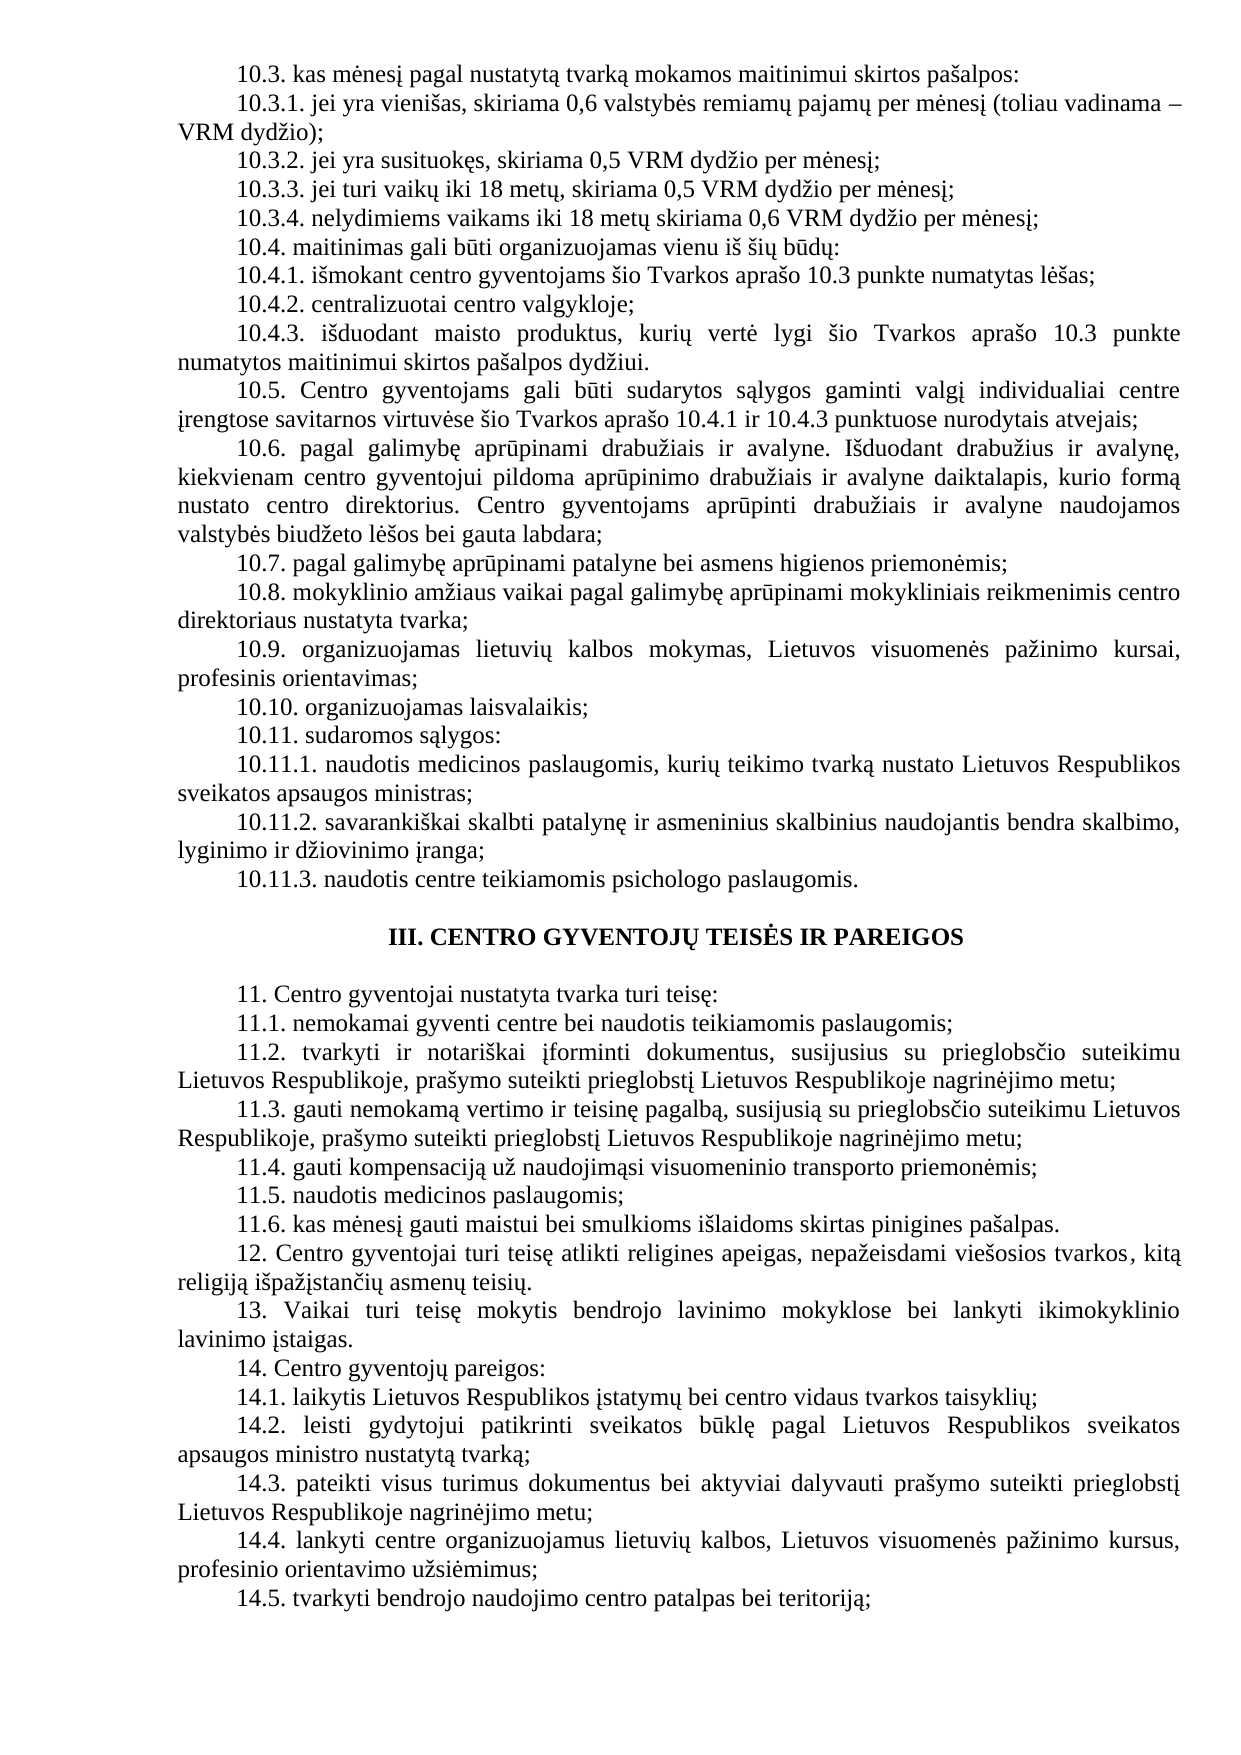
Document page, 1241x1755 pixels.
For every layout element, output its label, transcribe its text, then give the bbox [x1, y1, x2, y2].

text 13. Vaikai turi teisę mokytis bendrojo lavinimo mokyklose bei lankyti ikimokyklinio lavinimo įstaigas. [177, 1295, 1181, 1353]
text 11.2. tvarkyti ir notariškai įforminti dokumentus, susijusius su prieglobsčio suteikimu Lietuvos Respublikoje, prašymo suteikti prieglobstį Lietuvos Respublikoje nagrinėjimo metu; [177, 1037, 1181, 1094]
text 14.5. tvarkyti bendrojo naudojimo centro patalpas bei teritoriją; [177, 1583, 1181, 1612]
text 10.11. sudaromos sąlygos: [177, 720, 1181, 749]
text 11.3. gauti nemokamą vertimo ir teisinę pagalbą, susijusią su prieglobsčio suteikimu Lietuvos Respublikoje, prašymo suteikti prieglobstį Lietuvos Respublikoje nagrinėjimo metu; [177, 1094, 1181, 1152]
text 10.3.4. nelydimiems vaikams iki 18 metų skiriama 0,6 VRM dydžio per mėnesį; [177, 203, 1181, 232]
text 10.8. mokyklinio amžiaus vaikai pagal galimybę aprūpinami mokykliniais reikmenimis centro direktoriaus nustatyta tvarka; [177, 577, 1181, 634]
text 14.4. lankyti centre organizuojamus lietuvių kalbos, Lietuvos visuomenės pažinimo kursus, profesinio orientavimo užsiėmimus; [177, 1525, 1181, 1583]
text 12. Centro gyventojai turi teisę atlikti religines apeigas, nepažeisdami viešosios tvarkos, kitą religiją išpažįstančių asmenų teisių. [177, 1238, 1181, 1295]
text 11. Centro gyventojai nustatyta tvarka turi teisę: [177, 979, 1181, 1008]
text 11.4. gauti kompensaciją už naudojimąsi visuomeninio transporto priemonėmis; [177, 1152, 1181, 1180]
text 10.3.1. jei yra vienišas, skiriama 0,6 valstybės remiamų pajamų per mėnesį (toliau vadinama – VRM dydžio); [177, 88, 1181, 145]
text 10.3.2. jei yra susituokęs, skiriama 0,5 VRM dydžio per mėnesį; [177, 145, 1181, 174]
text 10.3. kas mėnesį pagal nustatytą tvarką mokamos maitinimui skirtos pašalpos: [177, 59, 1181, 88]
text 10.7. pagal galimybę aprūpinami patalyne bei asmens higienos priemonėmis; [177, 548, 1181, 577]
text 10.10. organizuojamas laisvalaikis; [177, 692, 1181, 720]
text 14. Centro gyventojų pareigos: [177, 1353, 1181, 1382]
text 10.4.3. išduodant maisto produktus, kurių vertė lygi šio Tvarkos aprašo 10.3 punkte numatytos maitinimui skirtos pašalpos dydžiui. [177, 318, 1181, 375]
text III. CENTRO GYVENTOJŲ TEISĖS IR PAREIGOS [177, 922, 1181, 950]
text 10.11.2. savarankiškai skalbti patalynę ir asmeninius skalbinius naudojantis bendra skalbimo, lyginimo ir džiovinimo įranga; [177, 807, 1181, 864]
text 10.5. Centro gyventojams gali būti sudarytos sąlygos gaminti valgį individualiai centre įrengtose savitarnos virtuvėse šio Tvarkos aprašo 10.4.1 ir 10.4.3 punktuose nurodytais atvejais; [177, 375, 1181, 433]
text 10.3.3. jei turi vaikų iki 18 metų, skiriama 0,5 VRM dydžio per mėnesį; [177, 174, 1181, 203]
text 14.2. leisti gydytojui patikrinti sveikatos būklę pagal Lietuvos Respublikos sveikatos apsaugos ministro nustatytą tvarką; [177, 1410, 1181, 1468]
text 14.3. pateikti visus turimus dokumentus bei aktyviai dalyvauti prašymo suteikti prieglobstį Lietuvos Respublikoje nagrinėjimo metu; [177, 1468, 1181, 1525]
text 11.6. kas mėnesį gauti maistui bei smulkioms išlaidoms skirtas pinigines pašalpas. [177, 1209, 1181, 1238]
text 10.11.1. naudotis medicinos paslaugomis, kurių teikimo tvarką nustato Lietuvos Respublikos sveikatos apsaugos ministras; [177, 749, 1181, 807]
text 10.11.3. naudotis centre teikiamomis psichologo paslaugomis. [177, 864, 1181, 893]
text 10.6. pagal galimybę aprūpinami drabužiais ir avalyne. Išduodant drabužius ir avalynę, kiekvienam centro gyventojui pildoma aprūpinimo drabužiais ir avalyne daiktalapis, kurio formą nustato centro direktorius. Centro gyventojams aprūpinti drabužiais ir avalyne naudojamos valstybės biudžeto lėšos bei gauta labdara; [177, 433, 1181, 548]
text 11.5. naudotis medicinos paslaugomis; [177, 1180, 1181, 1209]
text 14.1. laikytis Lietuvos Respublikos įstatymų bei centro vidaus tvarkos taisyklių; [177, 1382, 1181, 1410]
text 10.4. maitinimas gali būti organizuojamas vienu iš šių būdų: [177, 232, 1181, 260]
text 11.1. nemokamai gyventi centre bei naudotis teikiamomis paslaugomis; [177, 1008, 1181, 1037]
text 10.4.1. išmokant centro gyventojams šio Tvarkos aprašo 10.3 punkte numatytas lėšas; [177, 260, 1181, 289]
text 10.9. organizuojamas lietuvių kalbos mokymas, Lietuvos visuomenės pažinimo kursai, profesinis orientavimas; [177, 634, 1181, 692]
text 10.4.2. centralizuotai centro valgykloje; [177, 289, 1181, 318]
